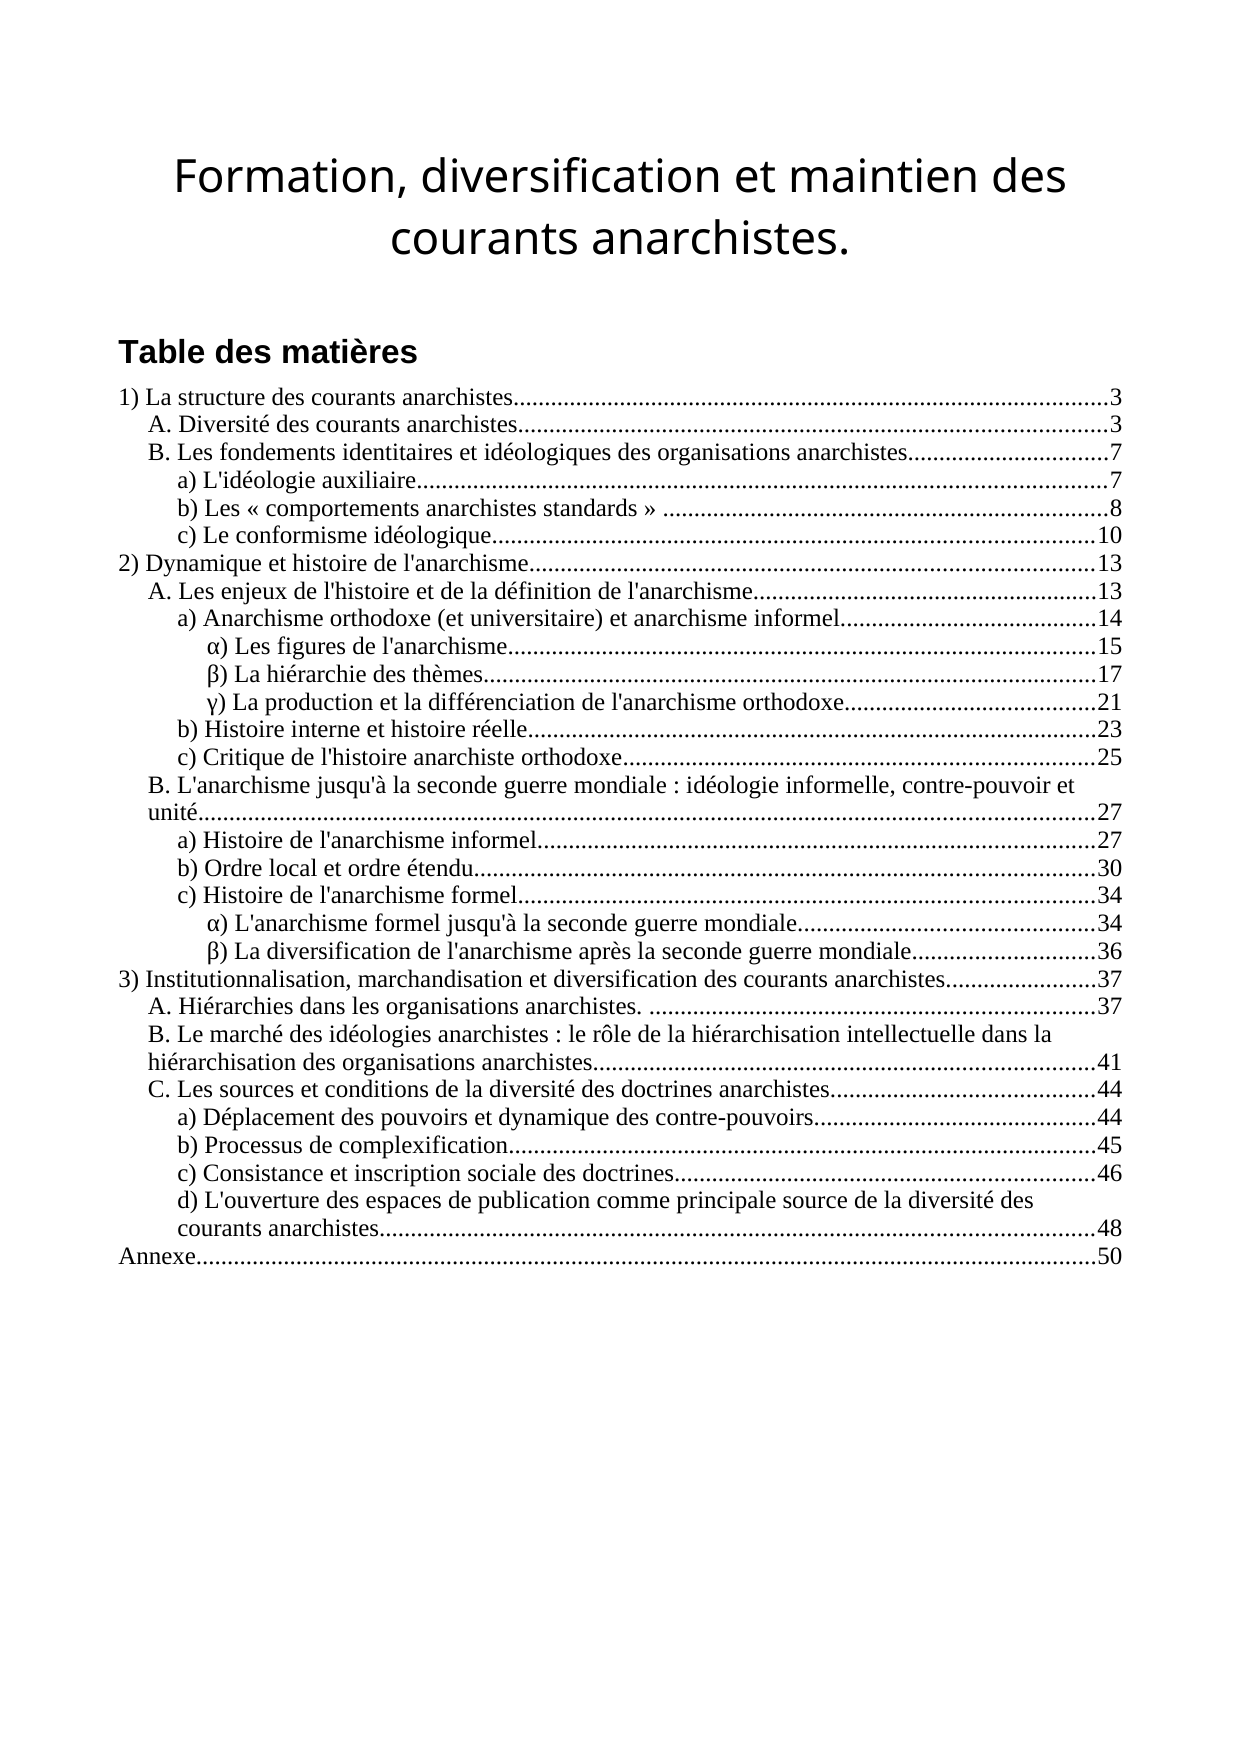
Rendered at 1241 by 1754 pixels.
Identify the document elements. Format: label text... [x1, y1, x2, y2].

text γ) La production et la différenciation de l'anarchisme orthodoxe. 21 [207, 688, 1122, 715]
text 3) Institutionnalisation, marchandisation et diversification des courants anarchistes. 37 [118, 965, 1122, 992]
text A. Les enjeux de l'histoire et de la définition de l'anarchisme. 13 [148, 577, 1122, 604]
text a) L'idéologie auxiliaire. 7 [177, 466, 1122, 494]
text c) Histoire de l'anarchisme formel 34 [177, 882, 1122, 909]
text b) Ordre local et ordre étendu 30 [177, 854, 1122, 882]
text d) L'ouverture des espaces de publication comme principale source de la diversité des courants anarchistes. 48 [177, 1186, 1122, 1242]
text β) La hiérarchie des thèmes. 17 [207, 660, 1122, 688]
text a) Déplacement des pouvoirs et dynamique des contre-pouvoirs. 44 [177, 1103, 1122, 1131]
text c) Critique de l'histoire anarchiste orthodoxe 25 [177, 743, 1122, 771]
text b) Processus de complexification 45 [177, 1131, 1122, 1159]
text β) La diversification de l'anarchisme après la seconde guerre mondiale. 36 [207, 937, 1122, 965]
text b) Les « comportements anarchistes standards » 8 [177, 494, 1122, 521]
text 2) Dynamique et histoire de l'anarchisme. 13 [118, 549, 1122, 577]
text b) Histoire interne et histoire réelle 23 [177, 715, 1122, 743]
subtitle Table des matières [118, 333, 1122, 370]
text a) Anarchisme orthodoxe (et universitaire) et anarchisme informel. 14 [177, 604, 1122, 632]
text B. L'anarchisme jusqu'à la seconde guerre mondiale : idéologie informelle, contre-pouvoir et unité. 27 [148, 771, 1122, 826]
text c) Consistance et inscription sociale des doctrines 46 [177, 1159, 1122, 1186]
text 1) La structure des courants anarchistes. 3 [118, 383, 1122, 411]
text A. Diversité des courants anarchistes. 3 [148, 411, 1122, 438]
text c) Le conformisme idéologique. 10 [177, 521, 1122, 549]
text a) Histoire de l'anarchisme informel. 27 [177, 826, 1122, 854]
text α) Les figures de l'anarchisme. 15 [207, 632, 1122, 660]
text α) L'anarchisme formel jusqu'à la seconde guerre mondiale. 34 [207, 909, 1122, 937]
text B. Les fondements identitaires et idéologiques des organisations anarchistes. 7 [148, 438, 1122, 466]
subtitle Formation, diversification et maintien des courants anarchistes. [118, 143, 1122, 268]
text B. Le marché des idéologies anarchistes : le rôle de la hiérarchisation intellectuelle dans la hiérarchisation des organisations anarchistes. 41 [148, 1020, 1122, 1076]
text A. Hiérarchies dans les organisations anarchistes. 37 [148, 992, 1122, 1020]
text Annexe 50 [118, 1242, 1122, 1269]
text C. Les sources et conditions de la diversité des doctrines anarchistes. 44 [148, 1076, 1122, 1103]
